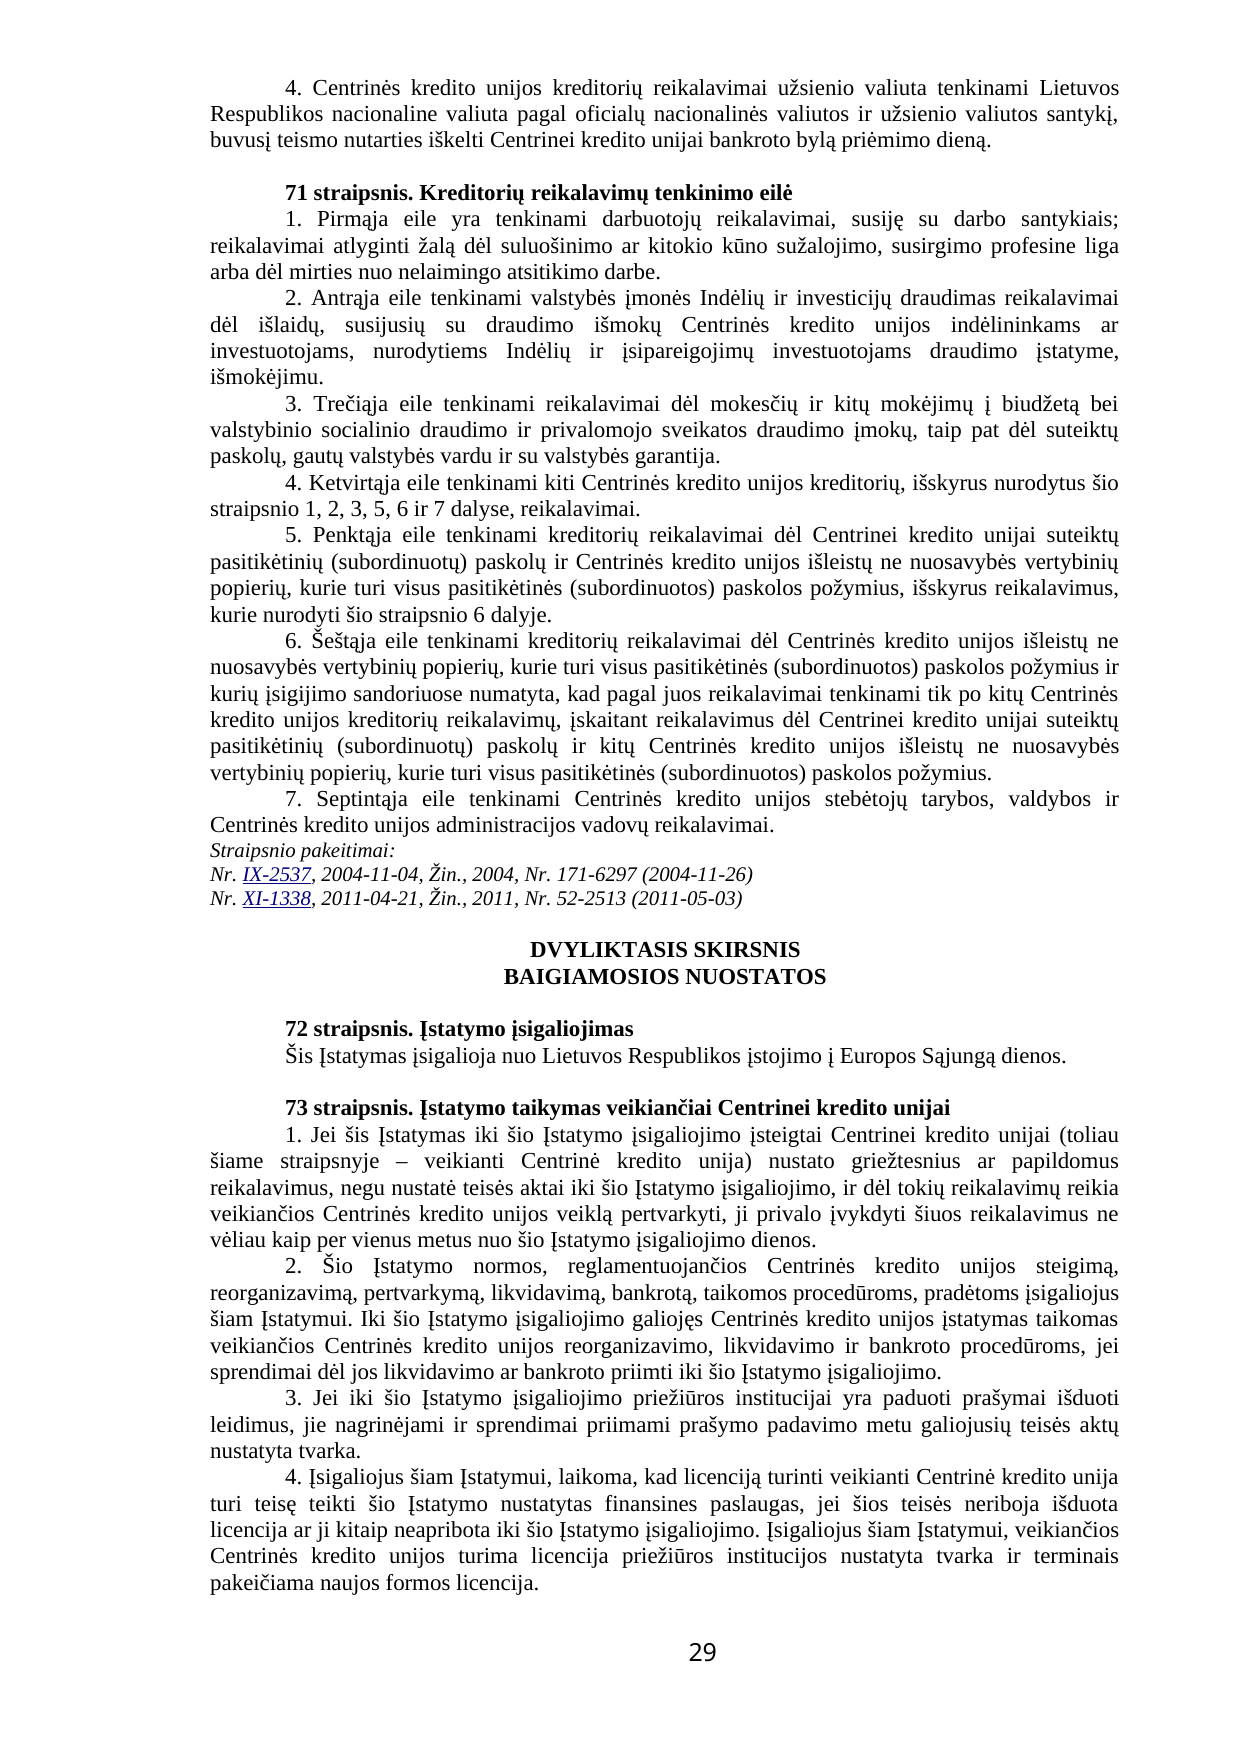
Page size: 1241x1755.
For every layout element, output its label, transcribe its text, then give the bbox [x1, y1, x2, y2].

text 7. Septintąja eile tenkinami Centrinės kredito unijos stebėtojų tarybos, valdybos ir Centrinės kredito unijos administracijos vadovų reikalavimai. [210, 785, 1120, 838]
text 71 straipsnis. Kreditorių reikalavimų tenkinimo eilė [210, 179, 1120, 205]
text 6. Šeštąja eile tenkinami kreditorių reikalavimai dėl Centrinės kredito unijos išleistų ne nuosavybės vertybinių popierių, kurie turi visus pasitikėtinės (subordinuotos) paskolos požymius ir kurių įsigijimo sandoriuose numatyta, kad pagal juos reikalavimai tenkinami tik po kitų Centrinės kredito unijos kreditorių reikalavimų, įskaitant reikalavimus dėl Centrinei kredito unijai suteiktų pasitikėtinių (subordinuotų) paskolų ir kitų Centrinės kredito unijos išleistų ne nuosavybės vertybinių popierių, kurie turi visus pasitikėtinės (subordinuotos) paskolos požymius. [210, 627, 1120, 785]
text 4. Ketvirtąja eile tenkinami kiti Centrinės kredito unijos kreditorių, išskyrus nurodytus šio straipsnio 1, 2, 3, 5, 6 ir 7 dalyse, reikalavimai. [210, 469, 1120, 522]
text 2. Šio Įstatymo normos, reglamentuojančios Centrinės kredito unijos steigimą, reorganizavimą, pertvarkymą, likvidavimą, bankrotą, taikomos procedūroms, pradėtoms įsigaliojus šiam Įstatymui. Iki šio Įstatymo įsigaliojimo galiojęs Centrinės kredito unijos įstatymas taikomas veikiančios Centrinės kredito unijos reorganizavimo, likvidavimo ir bankroto procedūroms, jei sprendimai dėl jos likvidavimo ar bankroto priimti iki šio Įstatymo įsigaliojimo. [210, 1253, 1120, 1384]
text 4. Centrinės kredito unijos kreditorių reikalavimai užsienio valiuta tenkinami Lietuvos Respublikos nacionaline valiuta pagal oficialų nacionalinės valiutos ir užsienio valiutos santykį, buvusį teismo nutarties iškelti Centrinei kredito unijai bankroto bylą priėmimo dieną. [210, 73, 1120, 153]
text BAIGIAMOSIOS NUOSTATOS [210, 963, 1120, 989]
text Nr. IX-2537, 2004-11-04, Žin., 2004, Nr. 171-6297 (2004-11-26) [210, 862, 1120, 886]
text 3. Jei iki šio Įstatymo įsigaliojimo priežiūros institucijai yra paduoti prašymai išduoti leidimus, jie nagrinėjami ir sprendimai priimami prašymo padavimo metu galiojusių teisės aktų nustatyta tvarka. [210, 1384, 1120, 1463]
text DVYLIKTASIS SKIRSNIS [210, 936, 1120, 963]
text Straipsnio pakeitimai: [210, 838, 1120, 862]
text 2. Antrąja eile tenkinami valstybės įmonės Indėlių ir investicijų draudimas reikalavimai dėl išlaidų, susijusių su draudimo išmokų Centrinės kredito unijos indėlininkams ar investuotojams, nurodytiems Indėlių ir įsipareigojimų investuotojams draudimo įstatyme, išmokėjimu. [210, 284, 1120, 390]
text 72 straipsnis. Įstatymo įsigaliojimas [210, 1015, 1120, 1042]
text 1. Jei šis Įstatymas iki šio Įstatymo įsigaliojimo įsteigtai Centrinei kredito unijai (toliau šiame straipsnyje – veikianti Centrinė kredito unija) nustato griežtesnius ar papildomus reikalavimus, negu nustatė teisės aktai iki šio Įstatymo įsigaliojimo, ir dėl tokių reikalavimų reikia veikiančios Centrinės kredito unijos veiklą pertvarkyti, ji privalo įvykdyti šiuos reikalavimus ne vėliau kaip per vienus metus nuo šio Įstatymo įsigaliojimo dienos. [210, 1121, 1120, 1253]
text Nr. XI-1338, 2011-04-21, Žin., 2011, Nr. 52-2513 (2011-05-03) [210, 886, 1120, 910]
text 3. Trečiąja eile tenkinami reikalavimai dėl mokesčių ir kitų mokėjimų į biudžetą bei valstybinio socialinio draudimo ir privalomojo sveikatos draudimo įmokų, taip pat dėl suteiktų paskolų, gautų valstybės vardu ir su valstybės garantija. [210, 390, 1120, 469]
text 4. Įsigaliojus šiam Įstatymui, laikoma, kad licenciją turinti veikianti Centrinė kredito unija turi teisę teikti šio Įstatymo nustatytas finansines paslaugas, jei šios teisės neriboja išduota licencija ar ji kitaip neapribota iki šio Įstatymo įsigaliojimo. Įsigaliojus šiam Įstatymui, veikiančios Centrinės kredito unijos turima licencija priežiūros institucijos nustatyta tvarka ir terminais pakeičiama naujos formos licencija. [210, 1463, 1120, 1595]
text 1. Pirmąja eile yra tenkinami darbuotojų reikalavimai, susiję su darbo santykiais; reikalavimai atlyginti žalą dėl suluošinimo ar kitokio kūno sužalojimo, susirgimo profesine liga arba dėl mirties nuo nelaimingo atsitikimo darbe. [210, 205, 1120, 284]
text Šis Įstatymas įsigalioja nuo Lietuvos Respublikos įstojimo į Europos Sąjungą dienos. [210, 1042, 1120, 1068]
text 73 straipsnis. Įstatymo taikymas veikiančiai Centrinei kredito unijai [210, 1094, 1120, 1121]
text 5. Penktąja eile tenkinami kreditorių reikalavimai dėl Centrinei kredito unijai suteiktų pasitikėtinių (subordinuotų) paskolų ir Centrinės kredito unijos išleistų ne nuosavybės vertybinių popierių, kurie turi visus pasitikėtinės (subordinuotos) paskolos požymius, išskyrus reikalavimus, kurie nurodyti šio straipsnio 6 dalyje. [210, 522, 1120, 627]
